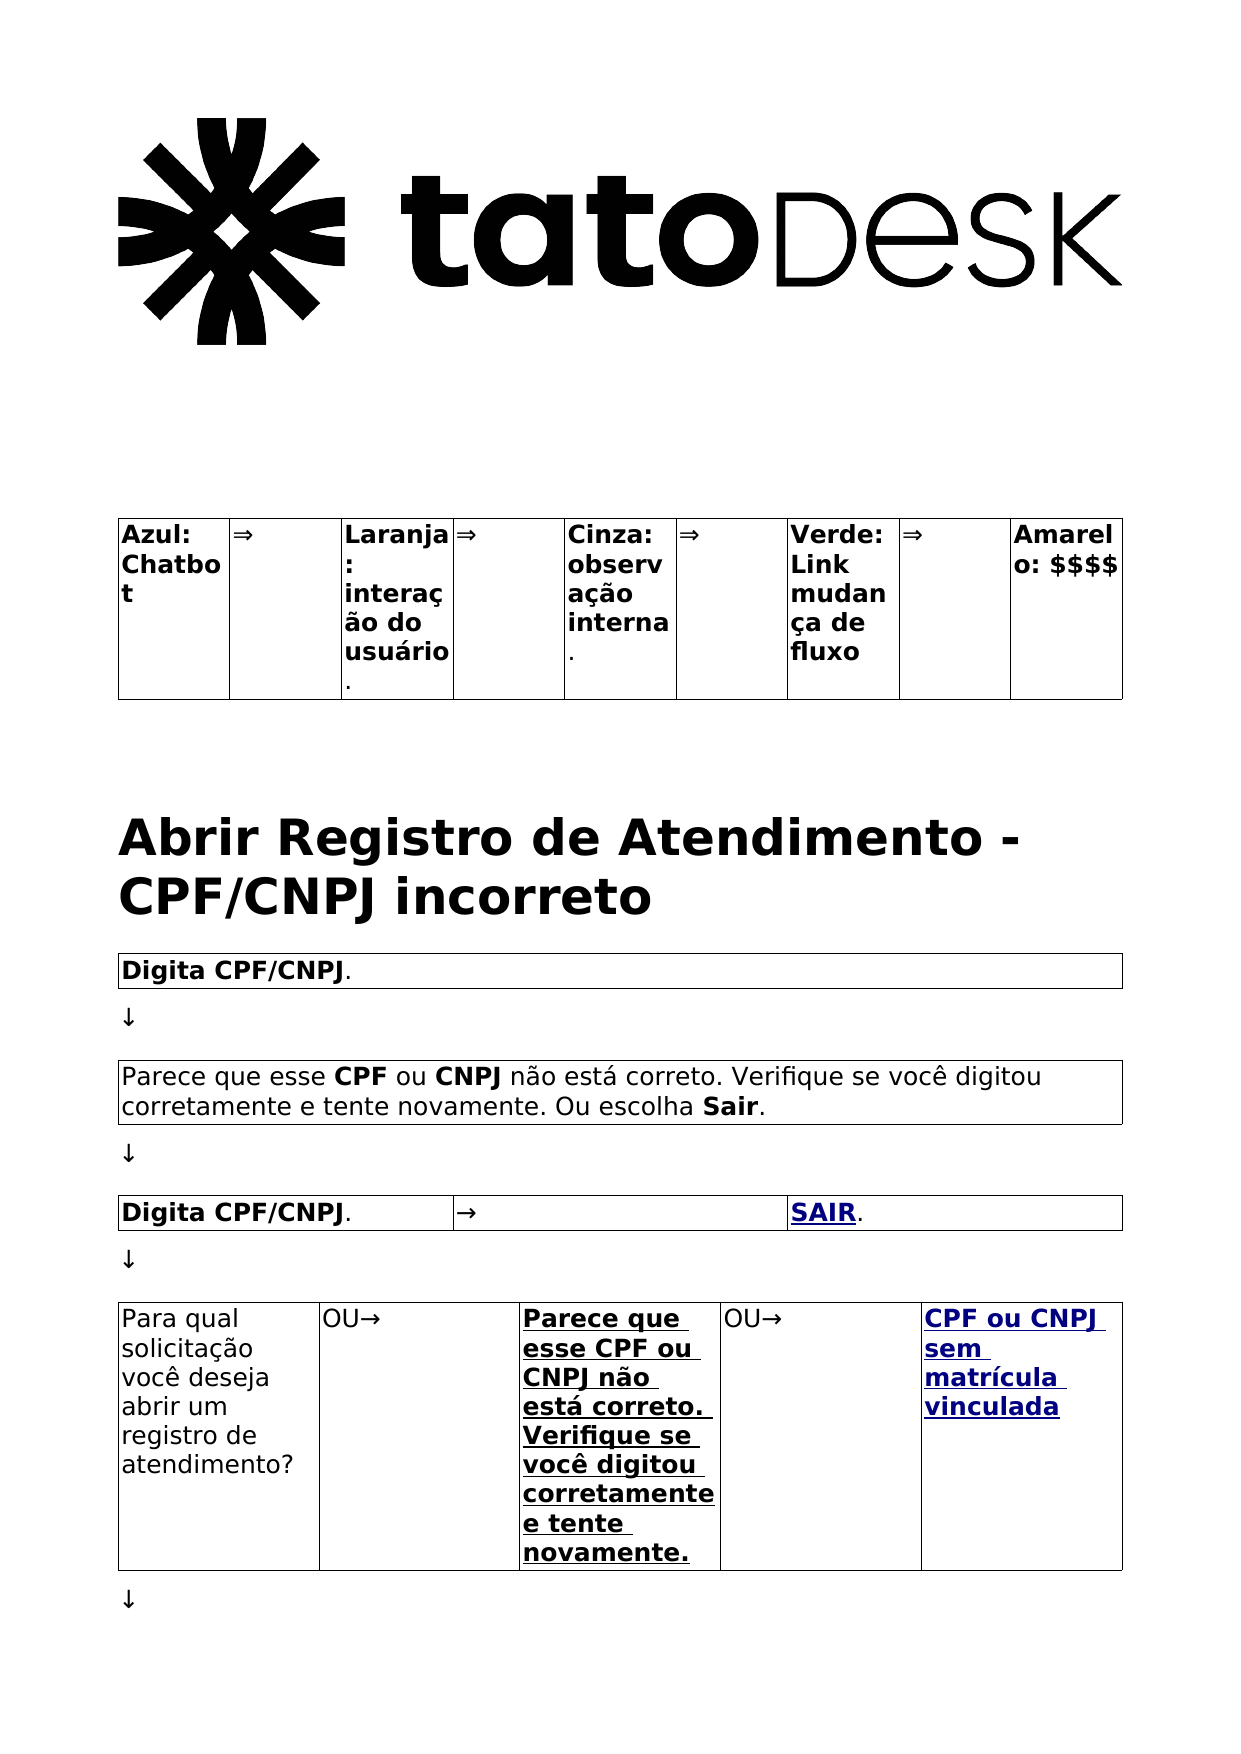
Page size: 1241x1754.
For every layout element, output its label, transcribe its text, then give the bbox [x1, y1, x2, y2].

table_header OU→ [721, 1303, 921, 1570]
table_header Cinza: observação interna. [565, 519, 676, 699]
table_header Digita CPF/CNPJ. [119, 1196, 453, 1230]
table_header Digita CPF/CNPJ. [119, 954, 1122, 988]
table_header ⇒ [230, 519, 341, 699]
table_header Para qual solicitação você deseja abrir um registro de atendimento? [119, 1303, 319, 1570]
subtitle Abrir Registro de Atendimento - CPF/CNPJ incorreto [118, 809, 1122, 926]
table_header ⇒ [454, 519, 564, 699]
table_header Laranja: interação do usuário. [342, 519, 453, 699]
table_header ⇒ [677, 519, 787, 699]
text ↓ [118, 1139, 1122, 1168]
picture [118, 118, 1123, 345]
table_header Amarelo: $$$$ [1011, 519, 1122, 699]
table_header Azul: Chatbot [119, 519, 229, 699]
table_header SAIR. [788, 1196, 1122, 1230]
table_header Parece que esse CPF ou CNPJ não está correto. Verifique se você digitou corretamente e tente novamente. Ou escolha Sair. [119, 1061, 1122, 1124]
table_header Verde: Link mudança de fluxo [788, 519, 899, 699]
table_header Parece que esse CPF ou CNPJ não está correto. Verifique se você digitou corretamente e tente novamente. [520, 1303, 720, 1570]
table_header OU→ [320, 1303, 519, 1570]
text ↓ [118, 1585, 1122, 1614]
table_header → [454, 1196, 787, 1230]
table_header CPF ou CNPJ sem matrícula vinculada [922, 1303, 1122, 1570]
text ↓ [118, 1245, 1122, 1274]
table_header ⇒ [900, 519, 1010, 699]
text ↓ [118, 1003, 1122, 1032]
